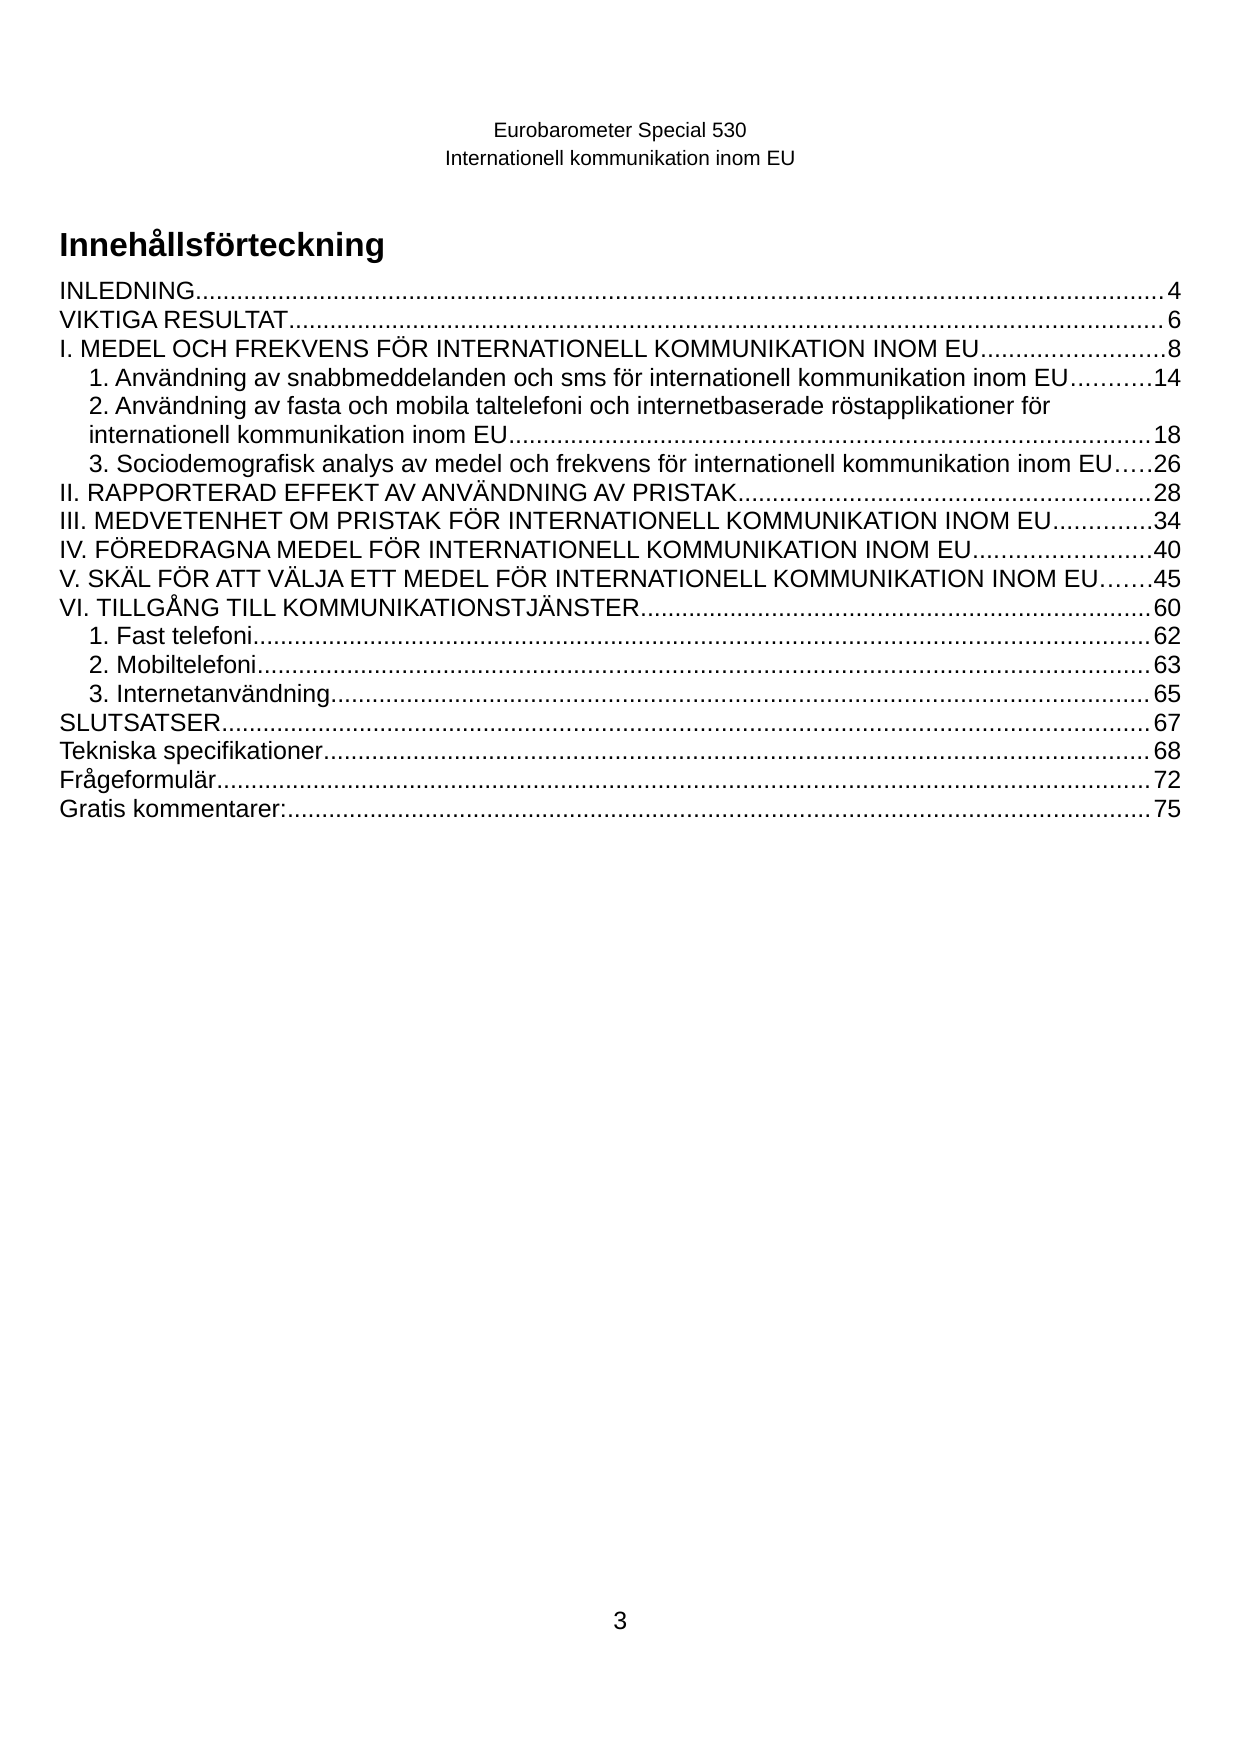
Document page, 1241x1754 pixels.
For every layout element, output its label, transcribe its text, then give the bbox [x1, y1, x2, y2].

text VI. TILLGÅNG TILL KOMMUNIKATIONSTJÄNSTER 60 [59, 592, 1181, 621]
text INLEDNING 4 [59, 276, 1181, 305]
text II. RAPPORTERAD EFFEKT AV ANVÄNDNING AV PRISTAK 28 [59, 477, 1181, 506]
text I. MEDEL OCH FREKVENS FÖR INTERNATIONELL KOMMUNIKATION INOM EU 8 [59, 334, 1181, 362]
text VIKTIGA RESULTAT 6 [59, 305, 1181, 334]
text III. MEDVETENHET OM PRISTAK FÖR INTERNATIONELL KOMMUNIKATION INOM EU 34 [59, 506, 1181, 535]
text 1. Användning av snabbmeddelanden och sms för internationell kommunikation inom EU 14 [88, 362, 1181, 391]
text SLUTSATSER 67 [59, 707, 1181, 736]
text Frågeformulär 72 [59, 765, 1181, 794]
text 1. Fast telefoni 62 [88, 621, 1181, 650]
text 3. Sociodemografisk analys av medel och frekvens för internationell kommunikation inom EU 26 [88, 449, 1181, 477]
text IV. FÖREDRAGNA MEDEL FÖR INTERNATIONELL KOMMUNIKATION INOM EU 40 [59, 535, 1181, 564]
text 2. Mobiltelefoni 63 [88, 650, 1181, 679]
text Gratis kommentarer: 75 [59, 794, 1181, 822]
text 2. Användning av fasta och mobila taltelefoni och internetbaserade röstapplikationer för internationell kommunikation inom EU 18 [88, 391, 1181, 449]
subtitle Innehållsförteckning [59, 225, 1181, 264]
text 3. Internetanvändning 65 [88, 679, 1181, 707]
text V. SKÄL FÖR ATT VÄLJA ETT MEDEL FÖR INTERNATIONELL KOMMUNIKATION INOM EU 45 [59, 564, 1181, 592]
text Tekniska specifikationer 68 [59, 736, 1181, 765]
